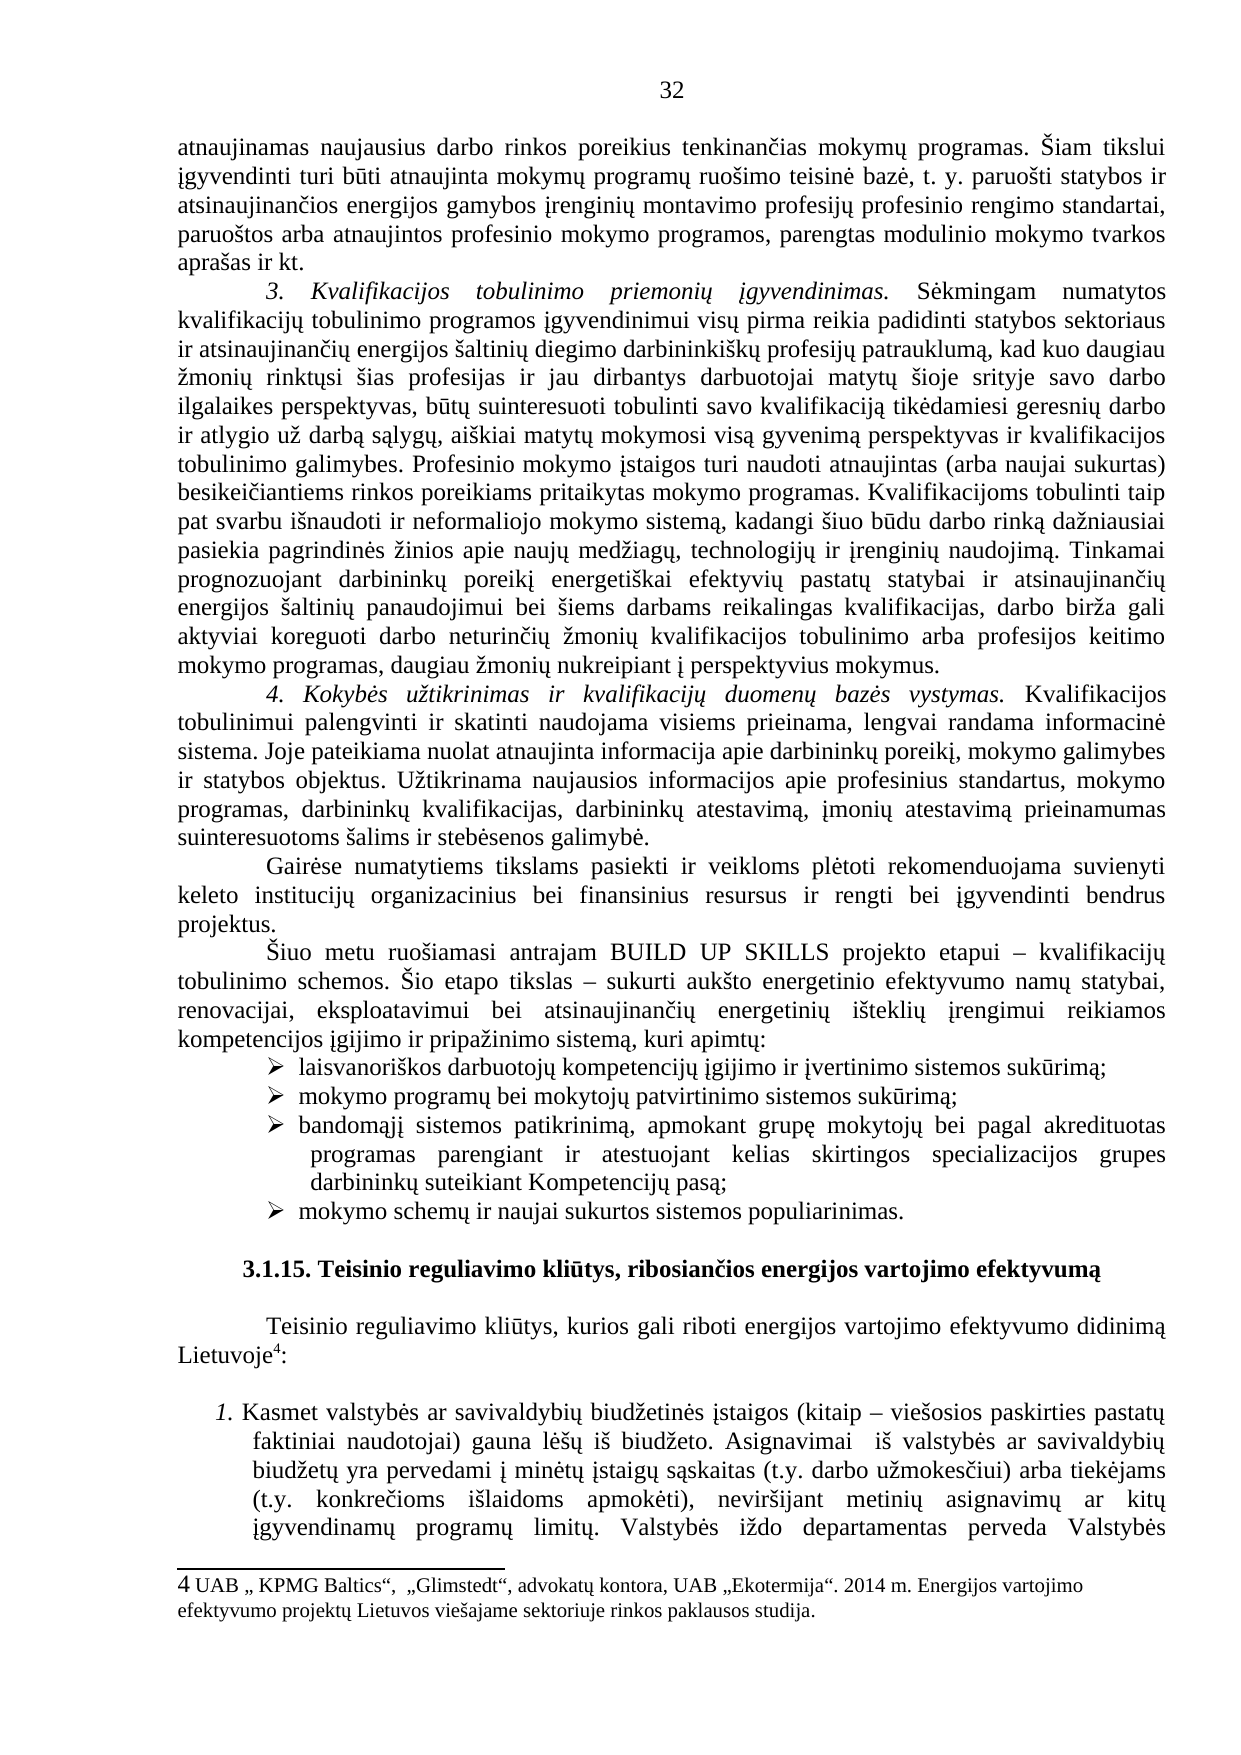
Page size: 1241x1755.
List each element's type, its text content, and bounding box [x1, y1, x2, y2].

text atnaujinamas naujausius darbo rinkos poreikius tenkinančias mokymų programas. Šiam tikslui įgyvendinti turi būti atnaujinta mokymų programų ruošimo teisinė bazė, t. y. paruošti statybos ir atsinaujinančios energijos gamybos įrenginių montavimo profesijų profesinio rengimo standartai, paruoštos arba atnaujintos profesinio mokymo programos, parengtas modulinio mokymo tvarkos aprašas ir kt. [177, 132, 1166, 276]
text 3.1.15. Teisinio reguliavimo kliūtys, ribosiančios energijos vartojimo efektyvumą [177, 1254, 1166, 1282]
text bandomąjį sistemos patikrinimą, apmokant grupę mokytojų bei pagal akredituotas programas parengiant ir atestuojant kelias skirtingos specializacijos grupes darbininkų suteikiant Kompetencijų pasą; [266, 1110, 1166, 1196]
text 4. Kokybės užtikrinimas ir kvalifikacijų duomenų bazės vystymas. Kvalifikacijos tobulinimui palengvinti ir skatinti naudojama visiems prieinama, lengvai randama informacinė sistema. Joje pateikiama nuolat atnaujinta informacija apie darbininkų poreikį, mokymo galimybes ir statybos objektus. Užtikrinama naujausios informacijos apie profesinius standartus, mokymo programas, darbininkų kvalifikacijas, darbininkų atestavimą, įmonių atestavimą prieinamumas suinteresuotoms šalims ir stebėsenos galimybė. [177, 679, 1166, 851]
text Šiuo metu ruošiamasi antrajam BUILD UP SKILLS projekto etapui – kvalifikacijų tobulinimo schemos. Šio etapo tikslas – sukurti aukšto energetinio efektyvumo namų statybai, renovacijai, eksploatavimui bei atsinaujinančių energetinių išteklių įrengimui reikiamos kompetencijos įgijimo ir pripažinimo sistemą, kuri apimtų: [177, 937, 1166, 1052]
text Gairėse numatytiems tikslams pasiekti ir veikloms plėtoti rekomenduojama suvienyti keleto institucijų organizacinius bei finansinius resursus ir rengti bei įgyvendinti bendrus projektus. [177, 851, 1166, 937]
text 1. Kasmet valstybės ar savivaldybių biudžetinės įstaigos (kitaip – viešosios paskirties pastatų faktiniai naudotojai) gauna lėšų iš biudžeto. Asignavimai iš valstybės ar savivaldybių biudžetų yra pervedami į minėtų įstaigų sąskaitas (t.y. darbo užmokesčiui) arba tiekėjams (t.y. konkrečioms išlaidoms apmokėti), neviršijant metinių asignavimų ar kitų įgyvendinamų programų limitų. Valstybės iždo departamentas perveda Valstybės [215, 1397, 1166, 1541]
text mokymo programų bei mokytojų patvirtinimo sistemos sukūrimą; [266, 1081, 1166, 1110]
text 3. Kvalifikacijos tobulinimo priemonių įgyvendinimas. Sėkmingam numatytos kvalifikacijų tobulinimo programos įgyvendinimui visų pirma reikia padidinti statybos sektoriaus ir atsinaujinančių energijos šaltinių diegimo darbininkiškų profesijų patrauklumą, kad kuo daugiau žmonių rinktųsi šias profesijas ir jau dirbantys darbuotojai matytų šioje srityje savo darbo ilgalaikes perspektyvas, būtų suinteresuoti tobulinti savo kvalifikaciją tikėdamiesi geresnių darbo ir atlygio už darbą sąlygų, aiškiai matytų mokymosi visą gyvenimą perspektyvas ir kvalifikacijos tobulinimo galimybes. Profesinio mokymo įstaigos turi naudoti atnaujintas (arba naujai sukurtas) besikeičiantiems rinkos poreikiams pritaikytas mokymo programas. Kvalifikacijoms tobulinti taip pat svarbu išnaudoti ir neformaliojo mokymo sistemą, kadangi šiuo būdu darbo rinką dažniausiai pasiekia pagrindinės žinios apie naujų medžiagų, technologijų ir įrenginių naudojimą. Tinkamai prognozuojant darbininkų poreikį energetiškai efektyvių pastatų statybai ir atsinaujinančių energijos šaltinių panaudojimui bei šiems darbams reikalingas kvalifikacijas, darbo birža gali aktyviai koreguoti darbo neturinčių žmonių kvalifikacijos tobulinimo arba profesijos keitimo mokymo programas, daugiau žmonių nukreipiant į perspektyvius mokymus. [177, 276, 1166, 679]
text Teisinio reguliavimo kliūtys, kurios gali riboti energijos vartojimo efektyvumo didinimą Lietuvoje: [177, 1311, 1166, 1369]
text laisvanoriškos darbuotojų kompetencijų įgijimo ir įvertinimo sistemos sukūrimą; [266, 1052, 1166, 1081]
text UAB „ KPMG Baltics“, „Glimstedt“, advokatų kontora, UAB „Ekotermija“. 2014 m. Energijos vartojimo efektyvumo projektų Lietuvos viešajame sektoriuje rinkos paklausos studija. [177, 1569, 1166, 1622]
text mokymo schemų ir naujai sukurtos sistemos populiarinimas. [266, 1196, 1166, 1225]
